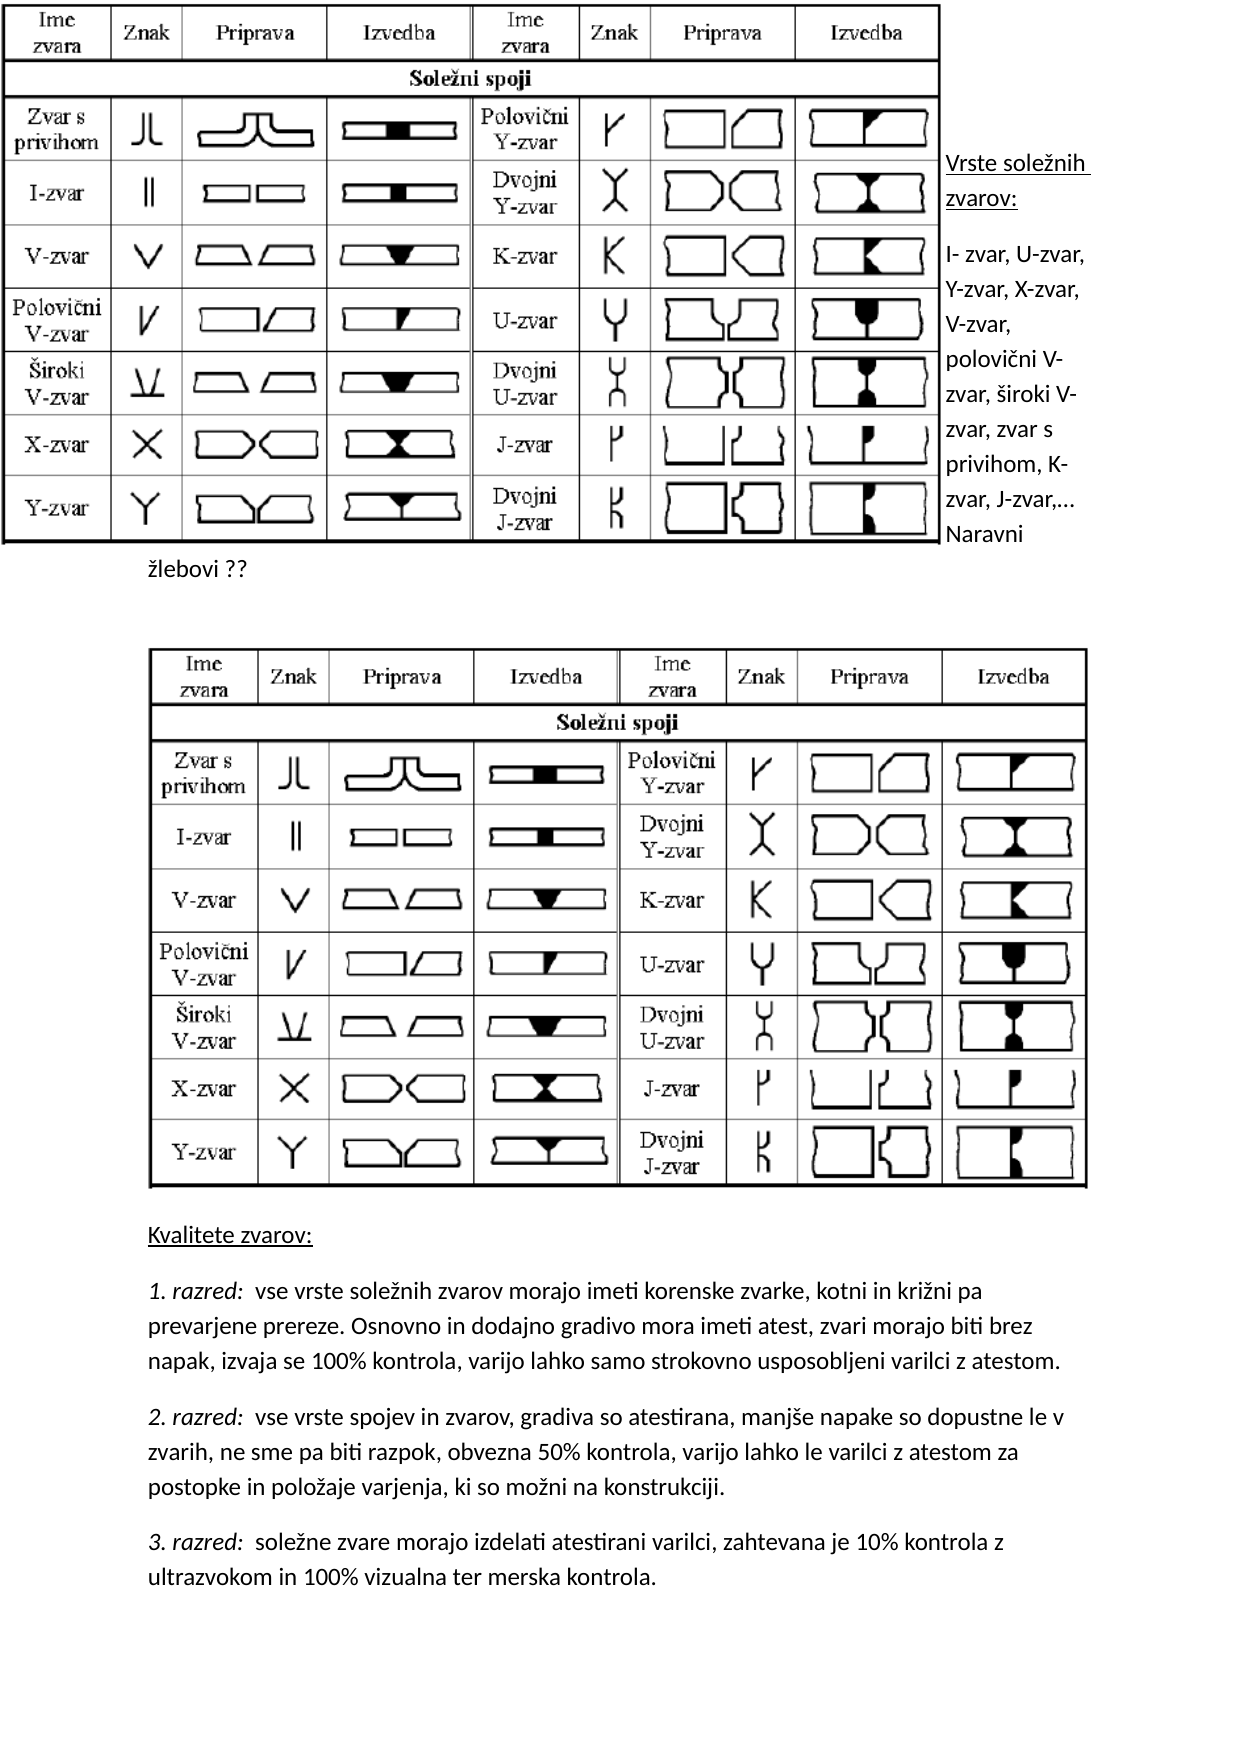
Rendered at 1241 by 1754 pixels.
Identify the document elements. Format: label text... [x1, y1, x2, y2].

text 3. razred: soležne zvare morajo izdelati atestirani varilci, zahtevana je 10% kontrola z ultrazvokom in 100% vizualna ter merska kontrola. [148, 1526, 1093, 1592]
text 2. razred: vse vrste spojev in zvarov, gradiva so atestirana, manjše napake so dopustne le v zvarih, ne sme pa biti razpok, obvezna 50% kontrola, varijo lahko le varilci z atestom za postopke in položaje varjenja, ki so možni na konstrukciji. [148, 1401, 1093, 1501]
picture [0, 0, 946, 550]
text I- zvar, U-zvar, Y-zvar, X-zvar, V-zvar, polovični V-zvar, široki V-zvar, zvar s privihom, K-zvar, J-zvar,… Naravni žlebovi ?? [148, 238, 1093, 584]
text Kvalitete zvarov: [148, 1219, 1093, 1249]
text Vrste soležnih zvarov: [946, 148, 1093, 213]
text 1. razred: vse vrste soležnih zvarov morajo imeti korenske zvarke, kotni in križni pa prevarjene prereze. Osnovno in dodajno gradivo mora imeti atest, zvari morajo biti brez napak, izvaja se 100% kontrola, varijo lahko samo strokovno usposobljeni varilci z atestom. [148, 1275, 1093, 1375]
picture [147, 643, 1093, 1194]
